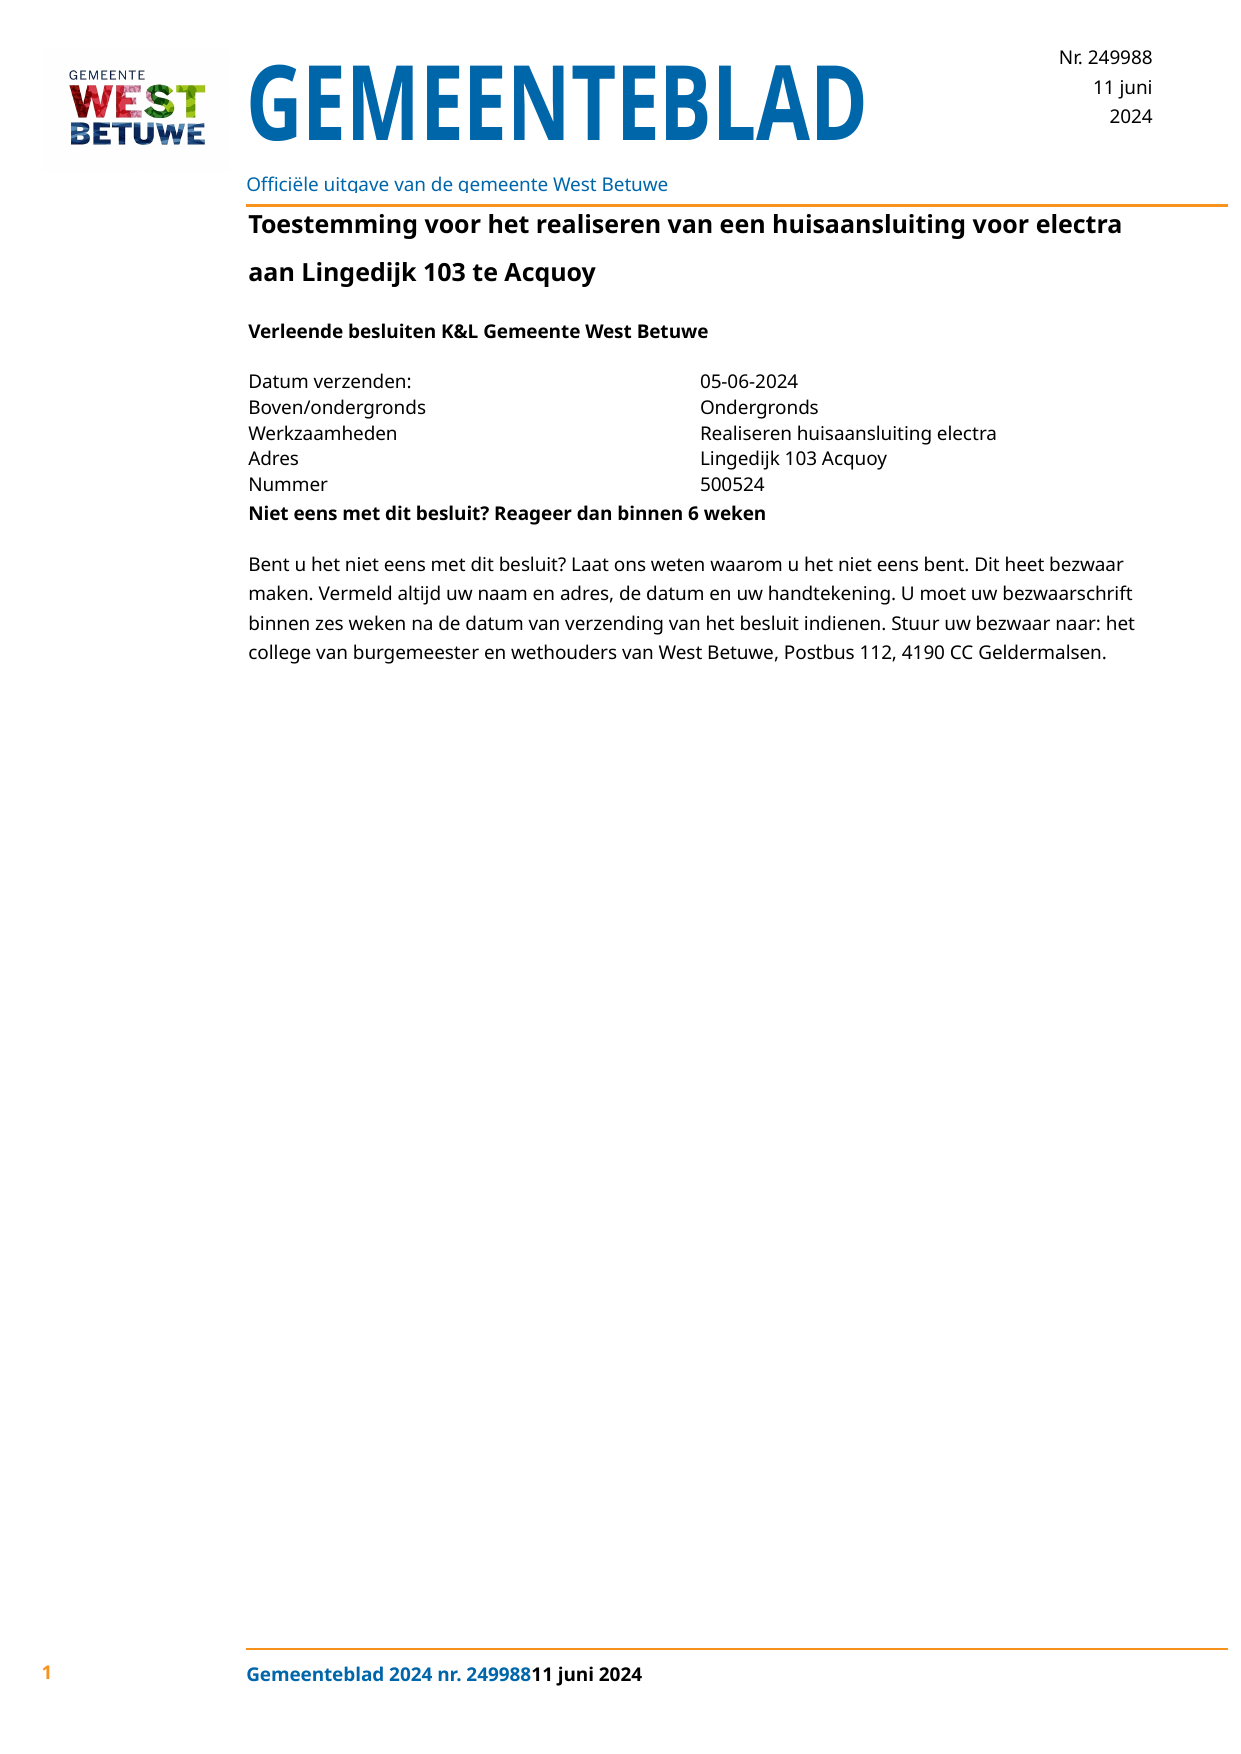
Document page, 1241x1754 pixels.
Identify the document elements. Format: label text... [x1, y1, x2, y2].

table_cell Ondergronds [700, 394, 1152, 420]
text Bent u het niet eens met dit besluit? Laat ons weten waarom u het niet eens bent. Dit heet bezwaar maken. Vermeld altijd uw naam en adres, de datum en uw handtekening. U moet uw bezwaarschrift binnen zes weken na de datum van verzending van het besluit indienen. Stuur uw bezwaar naar: het college van burgemeester en wethouders van West Betuwe, Postbus 112, 4190 CC Geldermalsen. [248, 551, 1152, 665]
table_cell Adres [248, 446, 700, 471]
table_cell Realiseren huisaansluiting electra [700, 420, 1152, 446]
table_header Datum verzenden: [248, 369, 700, 394]
picture [41, 47, 231, 172]
text Toestemming voor het realiseren van een huisaansluiting voor electra aan Lingedijk 103 te Acquoy [248, 207, 1152, 288]
text Verleende besluiten K&L Gemeente West Betuwe [248, 318, 1152, 344]
table_cell 500524 [700, 471, 1152, 497]
table_header 05-06-2024 [700, 369, 1152, 394]
table_cell Boven/ondergronds [248, 394, 700, 420]
table_cell Nummer [248, 471, 700, 497]
table_cell Lingedijk 103 Acquoy [700, 446, 1152, 471]
table_cell Werkzaamheden [248, 420, 700, 446]
text Niet eens met dit besluit? Reageer dan binnen 6 weken [248, 500, 1152, 526]
